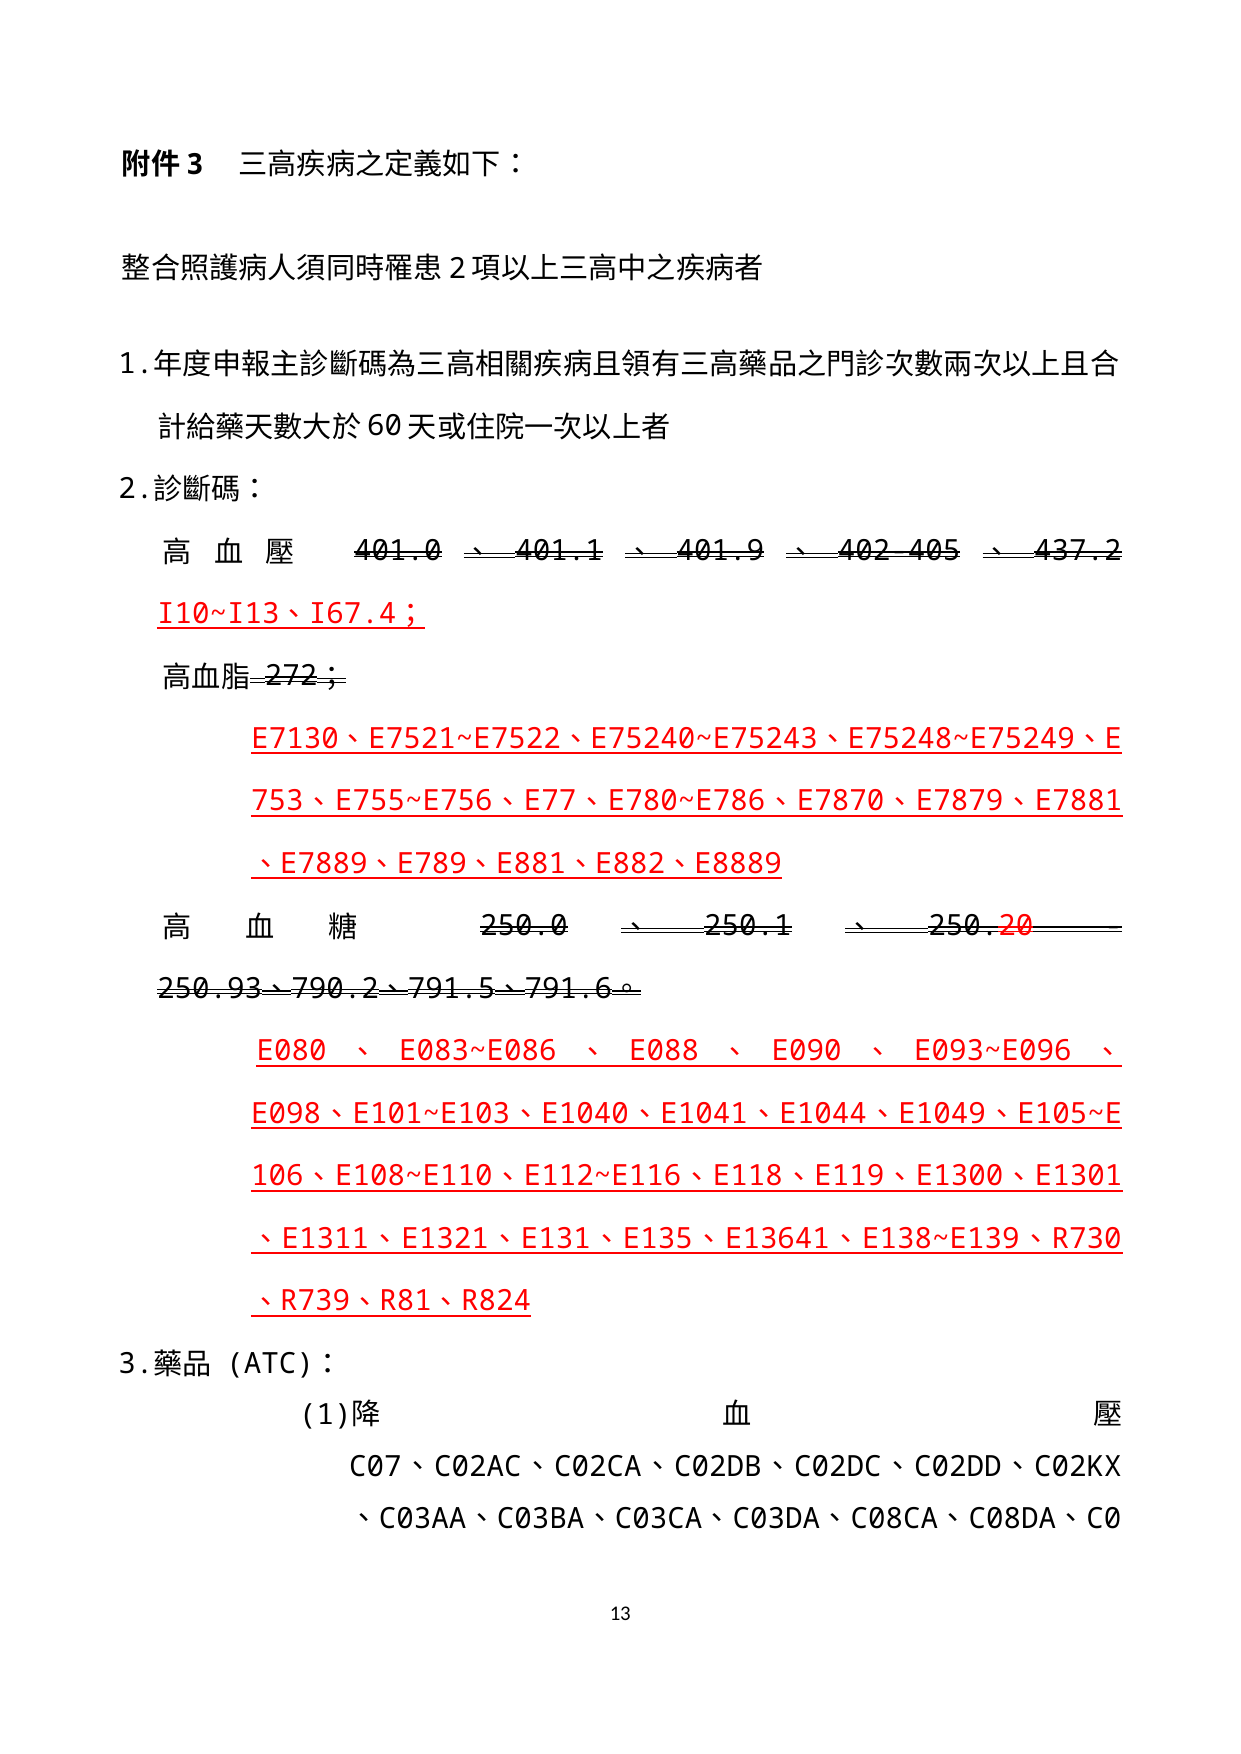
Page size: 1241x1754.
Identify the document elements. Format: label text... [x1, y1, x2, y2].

text 753、E755~E756、E77、E780~E786、E7870、E7879、E7881 [251, 754, 1122, 815]
list 降血壓C07、C02AC、C02CA、C02DB、C02DC、C02DD、C02KX、C03AA、C03BA、C03CA、C03DA、C08CA、C08DA、C0 [299, 1383, 1122, 1539]
text 、E7889、E789、E881、E882、E8889 [251, 817, 1122, 883]
text 高血脂 272； [162, 633, 1122, 695]
text 高血壓 401.0、401.1、401.9、402-405、437.2 I10~I13、I67.4； [157, 508, 1122, 633]
text 附件3 三高疾病之定義如下： [122, 133, 1122, 185]
text 、E1311、E1321、E131、E135、E13641、E138~E139、R730 [251, 1192, 1122, 1252]
text E7130、E7521~E7522、E75240~E75243、E75248~E75249、E [251, 695, 1122, 752]
text 1.年度申報主診斷碼為三高相關疾病且領有三高藥品之門診次數兩次以上且合計給藥天數大於60天或住院一次以上者 [118, 320, 1122, 445]
text 3.藥品 (ATC)： [118, 1320, 1122, 1383]
text 106、E108~E110、E112~E116、E118、E119、E1300、E1301 [251, 1129, 1122, 1190]
text 2.診斷碼： [118, 445, 1122, 508]
text 、R739、R81、R824 [251, 1254, 1122, 1320]
text 高血糖 250.0、250.1、250.20 - 250.93、790.2、791.5、791.6。 [157, 883, 1122, 1008]
text 整合照護病人須同時罹患2項以上三高中之疾病者 [122, 237, 1122, 289]
text E080、E083~E086、E088、E090、E093~E096、 E098、E101~E103、E1040、E1041、E1044、E1049、E105~E [251, 1008, 1122, 1127]
